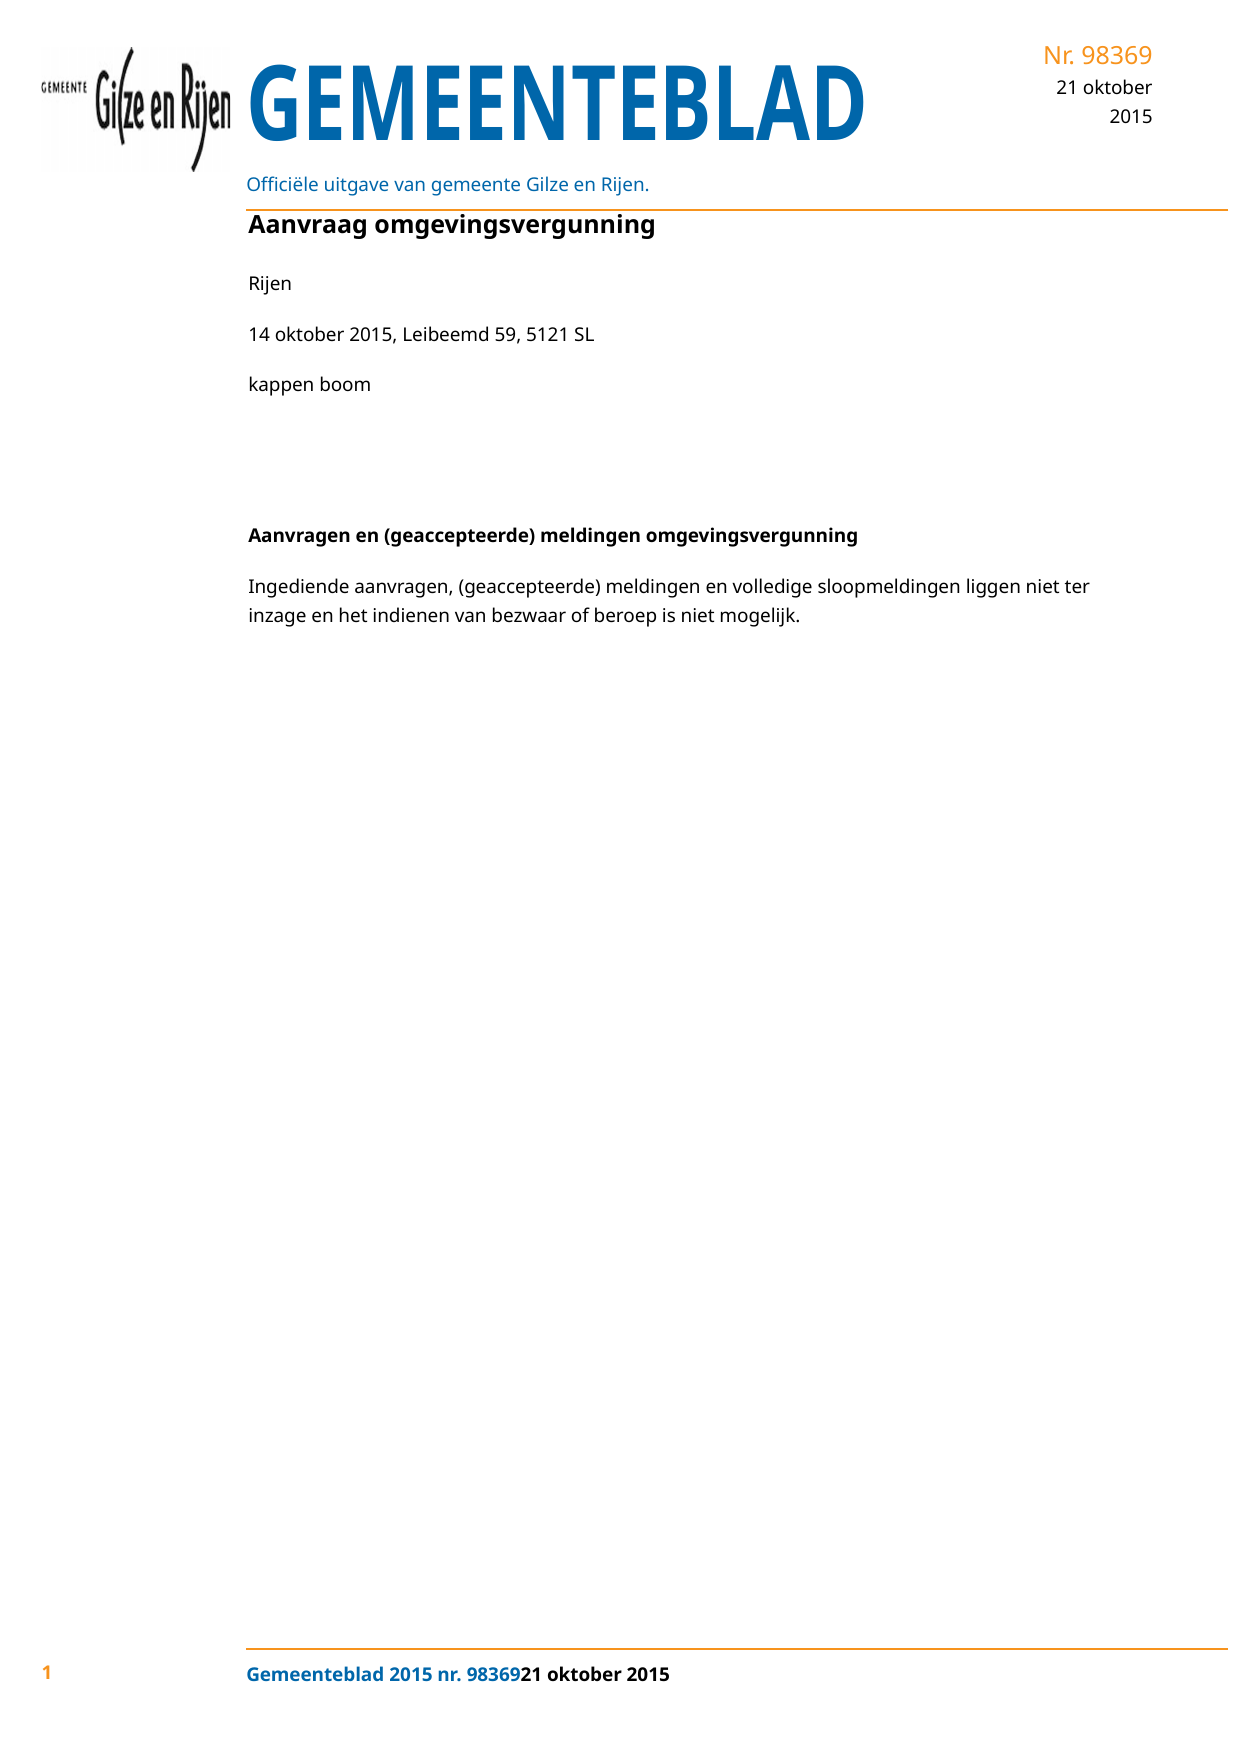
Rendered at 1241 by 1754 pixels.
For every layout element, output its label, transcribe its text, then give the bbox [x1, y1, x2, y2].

picture [41, 47, 231, 172]
text kappen boom [248, 371, 1152, 397]
text Rijen [248, 270, 1152, 296]
text Aanvragen en (geaccepteerde) meldingen omgevingsvergunning [248, 522, 1152, 548]
text 14 oktober 2015, Leibeemd 59, 5121 SL [248, 321, 1152, 346]
text Aanvraag omgevingsvergunning [248, 211, 1152, 241]
text Ingediende aanvragen, (geaccepteerde) meldingen en volledige sloopmeldingen liggen niet ter inzage en het indienen van bezwaar of beroep is niet mogelijk. [248, 573, 1152, 628]
